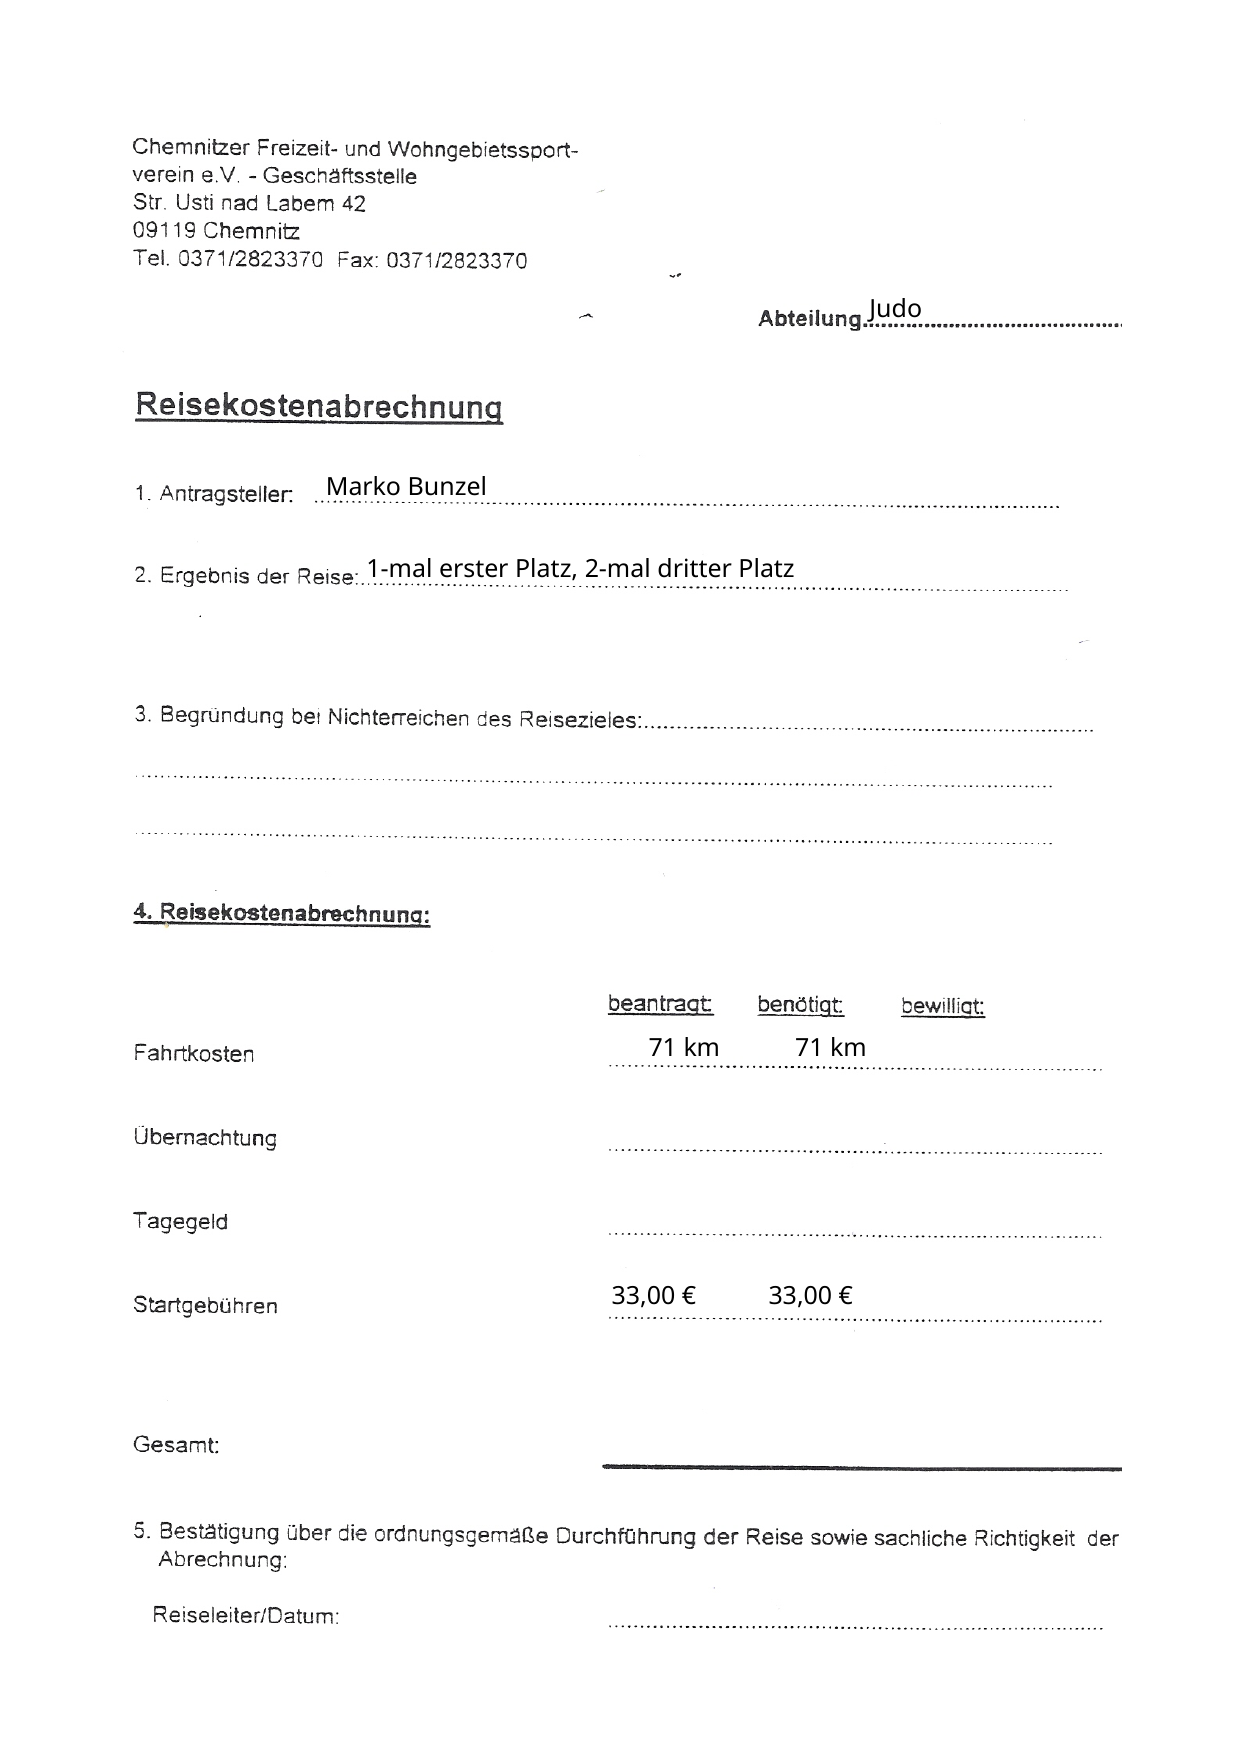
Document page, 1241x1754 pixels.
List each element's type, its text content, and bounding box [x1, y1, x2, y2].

table_cell [899, 1234, 1120, 1317]
table_cell [118, 1152, 606, 1234]
table_cell 71 km [763, 1016, 899, 1069]
table_cell Marko Bunzel [320, 331, 1120, 508]
table_cell [118, 786, 1120, 839]
table_cell [118, 591, 641, 732]
table_cell [899, 1016, 1120, 1069]
table_cell [899, 1069, 1120, 1152]
table_cell [763, 1152, 899, 1234]
table_cell [118, 1234, 606, 1317]
table_cell [606, 1152, 762, 1234]
table_cell 71 km [606, 1016, 762, 1069]
table_header Judo [863, 118, 1120, 331]
table_cell [606, 1069, 762, 1152]
table_cell [118, 1016, 606, 1069]
picture [118, 118, 1122, 1636]
table_cell [899, 1152, 1120, 1234]
table_cell 33,00 € [763, 1234, 899, 1317]
table_cell 1-mal erster Platz, 2-mal dritter Platz [360, 508, 1120, 591]
table_cell [763, 1069, 899, 1152]
table_header [118, 118, 863, 331]
table_cell 33,00 € [606, 1234, 762, 1317]
table_cell [118, 508, 360, 591]
table_cell [118, 839, 1120, 1016]
table_cell [118, 1069, 606, 1152]
table_cell [118, 733, 1120, 786]
table_cell [118, 331, 320, 508]
table_cell [118, 1317, 1120, 1465]
table_cell [641, 591, 1120, 732]
